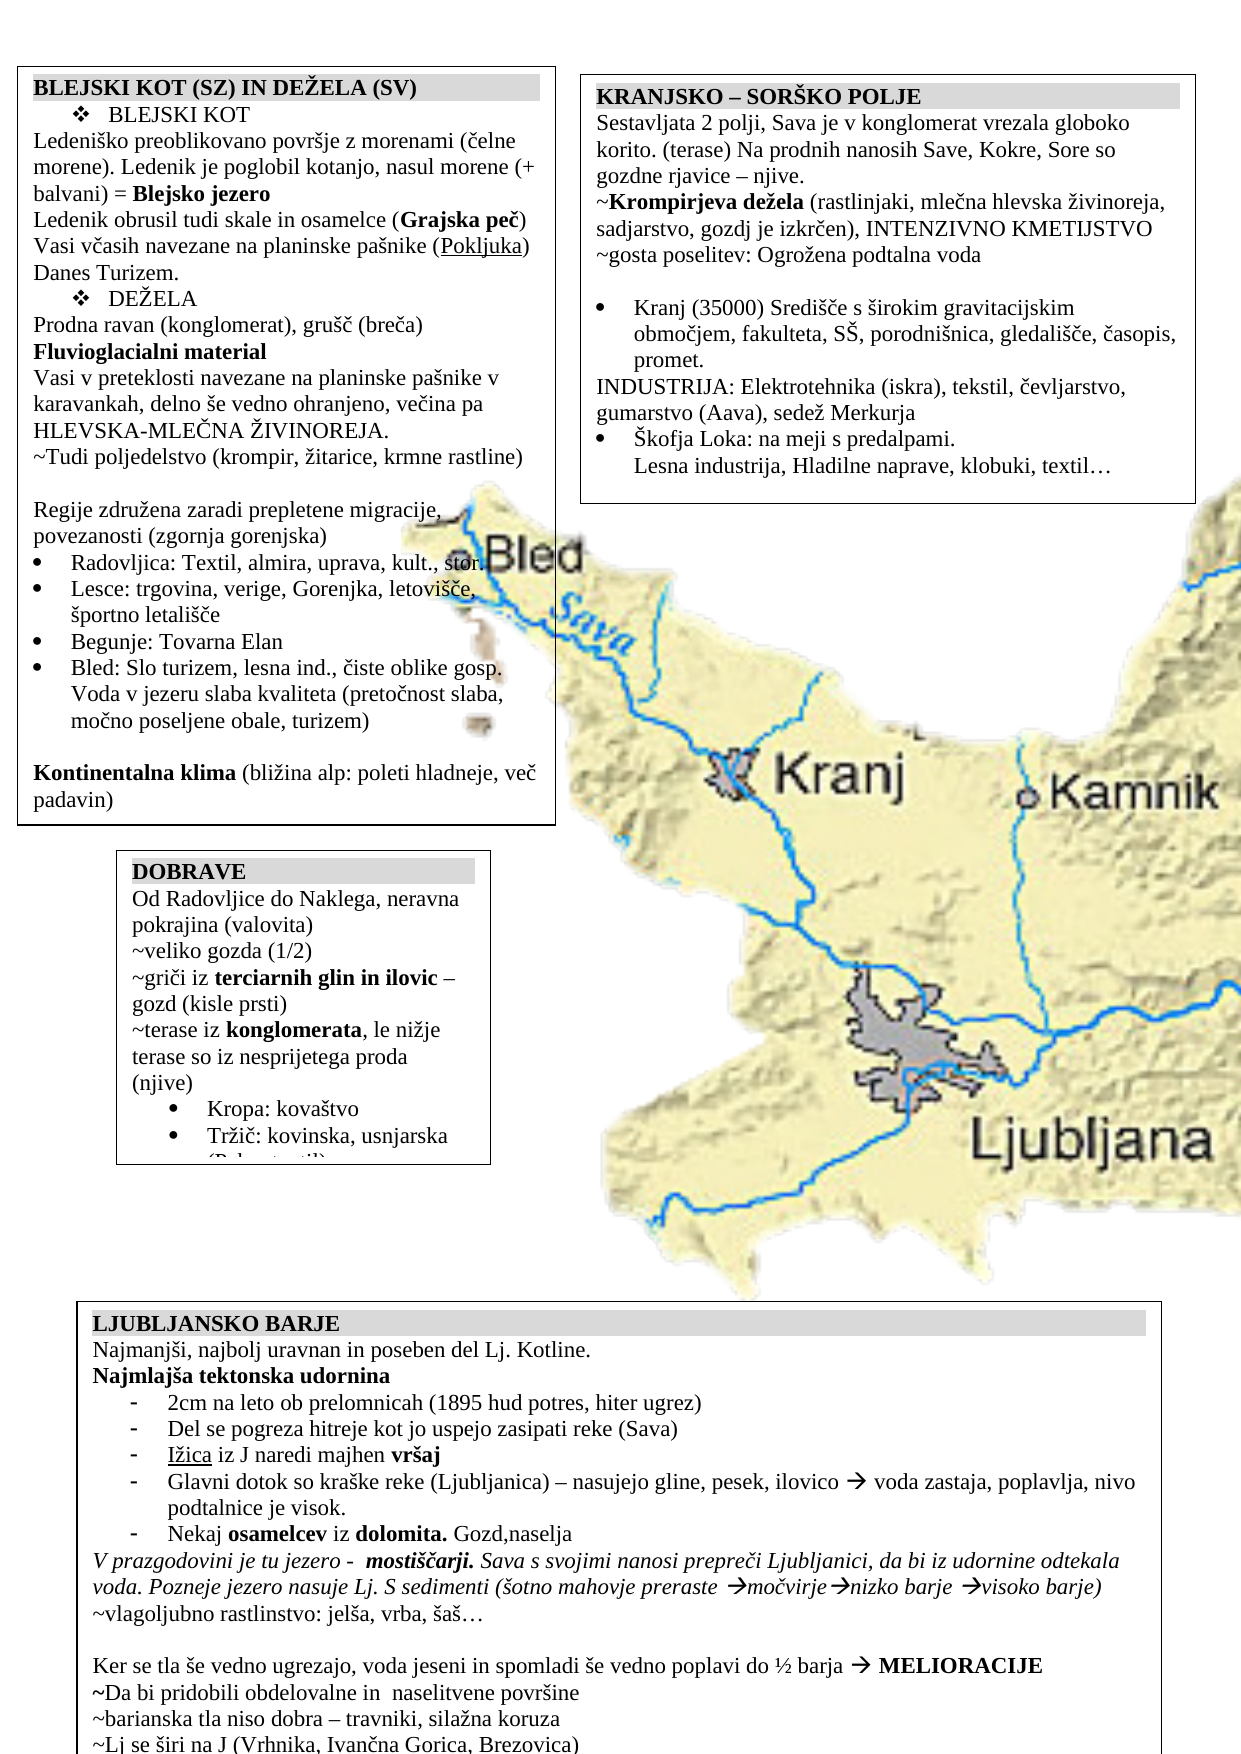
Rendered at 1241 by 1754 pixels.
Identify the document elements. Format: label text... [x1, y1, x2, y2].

list Kranj (35000) Središče s širokim gravitacijskim območjem, fakulteta, SŠ, porodnišnica, gledališče, časopis, promet. [596, 294, 1180, 373]
text Regije združena zaradi prepletene migracije, povezanosti (zgornja gorenjska) [33, 496, 540, 549]
text DOBRAVE [132, 858, 475, 884]
text ~griči iz terciarnih glin in ilovic – gozd (kisle prsti) [132, 964, 475, 1016]
text Ker se tla še vedno ugrezajo, voda jeseni in spomladi še vedno poplavi do ½ barja  MELIORACIJE [92, 1652, 1146, 1679]
list Kropa: kovaštvo [169, 1095, 475, 1122]
text ~barianska tla niso dobra – travniki, silažna koruza [92, 1705, 1146, 1731]
list Škofja Loka: na meji s predalpami. [596, 426, 1180, 452]
text Najmlajša tektonska udornina [92, 1362, 1146, 1389]
list Nekaj osamelcev iz dolomita. Gozd,naselja [130, 1521, 1146, 1547]
list Radovljica: Textil, almira, uprava, kult., stor. [33, 549, 540, 575]
text ~terase iz konglomerata, le nižje terase so iz nesprijetega proda (njive) [132, 1016, 475, 1095]
text V prazgodovini je tu jezero - mostiščarji. Sava s svojimi nanosi prepreči Ljubljanici, da bi iz udornine odtekala voda. Pozneje jezero nasuje Lj. S sedimenti (šotno mahovje preraste močvirjenizko barje visoko barje) [92, 1547, 1146, 1599]
text ~gosta poselitev: Ogrožena podtalna voda [596, 241, 1180, 267]
picture [400, 67, 555, 824]
text Vasi v preteklosti navezane na planinske pašnike v karavankah, delno še vedno ohranjeno, večina pa HLEVSKA-MLEČNA ŽIVINOREJA. [33, 364, 540, 443]
list DEŽELA [71, 285, 540, 311]
list Tržič: kovinska, usnjarska (Peko, textil) [169, 1122, 475, 1157]
text Voda v jezeru slaba kvaliteta (pretočnost slaba, močno poseljene obale, turizem) [71, 680, 540, 733]
list Ižica iz J naredi majhen vršaj [130, 1441, 1146, 1468]
text Fluvioglacialni material [33, 338, 540, 364]
text Najmanjši, najbolj uravnan in poseben del Lj. Kotline. [92, 1336, 1146, 1362]
list Bled: Slo turizem, lesna ind., čiste oblike gosp. [33, 654, 540, 680]
text ~Lj se širi na J (Vrhnika, Ivančna Gorica, Brezovica) [92, 1731, 1146, 1754]
text ~Tudi poljedelstvo (krompir, žitarice, krmne rastline) [33, 443, 540, 469]
text ~vlagoljubno rastlinstvo: jelša, vrba, šaš… [92, 1599, 1146, 1626]
text INDUSTRIJA: Elektrotehnika (iskra), tekstil, čevljarstvo, gumarstvo (Aava), sedež Merkurja [596, 373, 1180, 426]
text Od Radovljice do Naklega, neravna pokrajina (valovita) [132, 884, 475, 937]
text Prodna ravan (konglomerat), grušč (breča) [33, 311, 540, 338]
list Lesce: trgovina, verige, Gorenjka, letovišče, športno letališče [33, 575, 540, 628]
text ~veliko gozda (1/2) [132, 937, 475, 964]
text Kontinentalna klima (bližina alp: poleti hladneje, več padavin) [33, 759, 540, 812]
text Sestavljata 2 polji, Sava je v konglomerat vrezala globoko korito. (terase) Na prodnih nanosih Save, Kokre, Sore so gozdne rjavice – njive. [596, 109, 1180, 188]
list Glavni dotok so kraške reke (Ljubljanica) – nasujejo gline, pesek, ilovico  voda zastaja, poplavlja, nivo podtalnice je visok. [130, 1468, 1146, 1521]
text BLEJSKI KOT (SZ) IN DEŽELA (SV) [33, 74, 540, 101]
list Lesna industrija, Hladilne naprave, klobuki, textil… [634, 452, 1180, 478]
picture [400, 66, 1130, 1301]
text LJUBLJANSKO BARJE [92, 1310, 1146, 1336]
list Del se pogreza hitreje kot jo uspejo zasipati reke (Sava) [130, 1415, 1146, 1441]
list BLEJSKI KOT [71, 101, 540, 127]
text KRANJSKO – SORŠKO POLJE [596, 83, 1180, 109]
list 2cm na leto ob prelomnicah (1895 hud potres, hiter ugrez) [130, 1389, 1146, 1415]
text Danes Turizem. [33, 259, 540, 285]
text Vasi včasih navezane na planinske pašnike (Pokljuka) [33, 232, 540, 259]
list Begunje: Tovarna Elan [33, 628, 540, 654]
text Ledenik obrusil tudi skale in osamelce (Grajska peč) [33, 206, 540, 232]
text ~Da bi pridobili obdelovalne in naselitvene površine [92, 1679, 1146, 1705]
text Ledeniško preoblikovano površje z morenami (čelne morene). Ledenik je poglobil kotanjo, nasul morene (+ balvani) = Blejsko jezero [33, 127, 540, 206]
text ~Krompirjeva dežela (rastlinjaki, mlečna hlevska živinoreja, sadjarstvo, gozdj je izkrčen), INTENZIVNO KMETIJSTVO [596, 188, 1180, 241]
